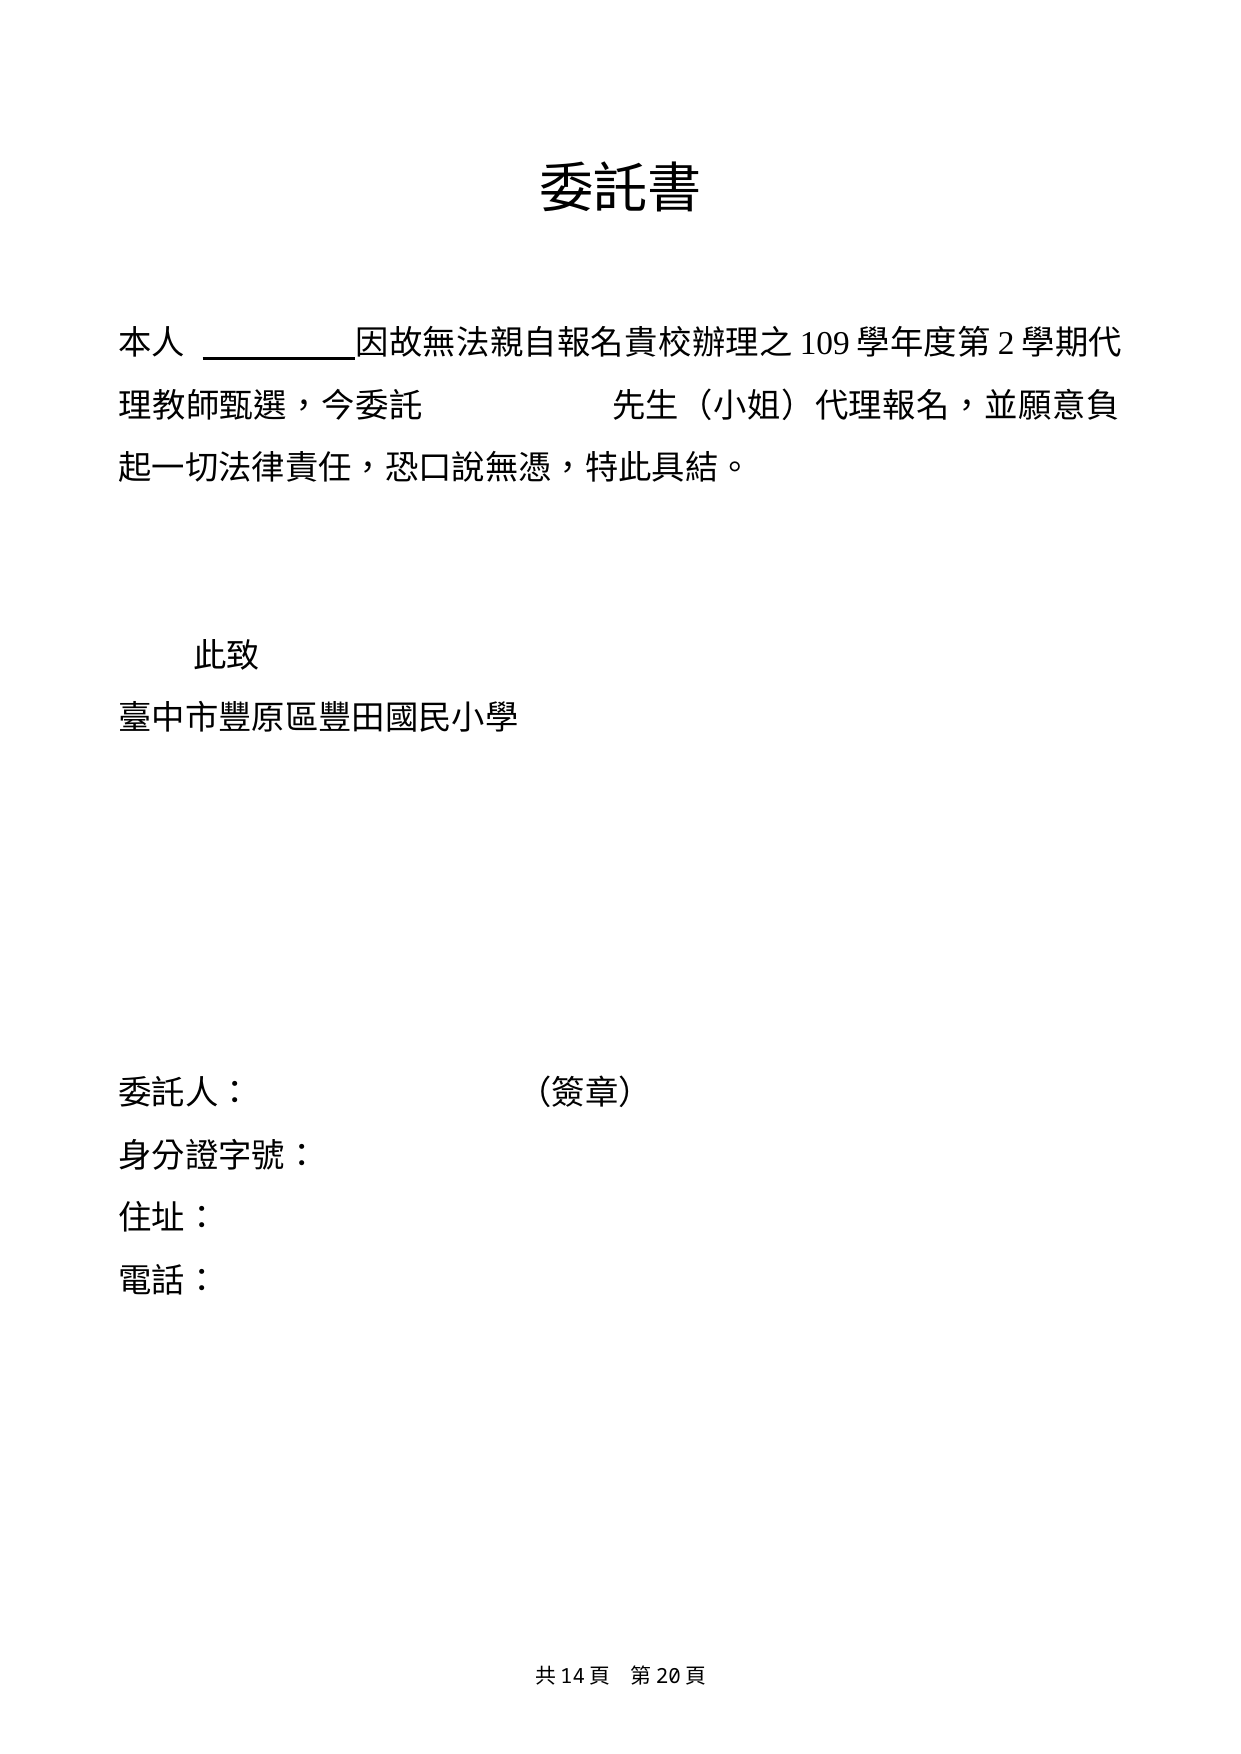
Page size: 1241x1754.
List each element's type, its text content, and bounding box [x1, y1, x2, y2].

text 此致 [118, 611, 1122, 673]
text 臺中市豐原區豐田國民小學 [118, 673, 1122, 736]
text 電話： [118, 1236, 1122, 1298]
text 委託書 [118, 111, 1122, 236]
text 本人 因故無法親自報名貴校辦理之109學年度第2學期代理教師甄選，今委託 先生（小姐）代理報名，並願意負起一切法律責任，恐口說無憑，特此具結。 [118, 298, 1122, 486]
text 住址： [118, 1173, 1122, 1236]
text 委託人： （簽章） [118, 1048, 1122, 1111]
text 身分證字號： [118, 1111, 1122, 1173]
